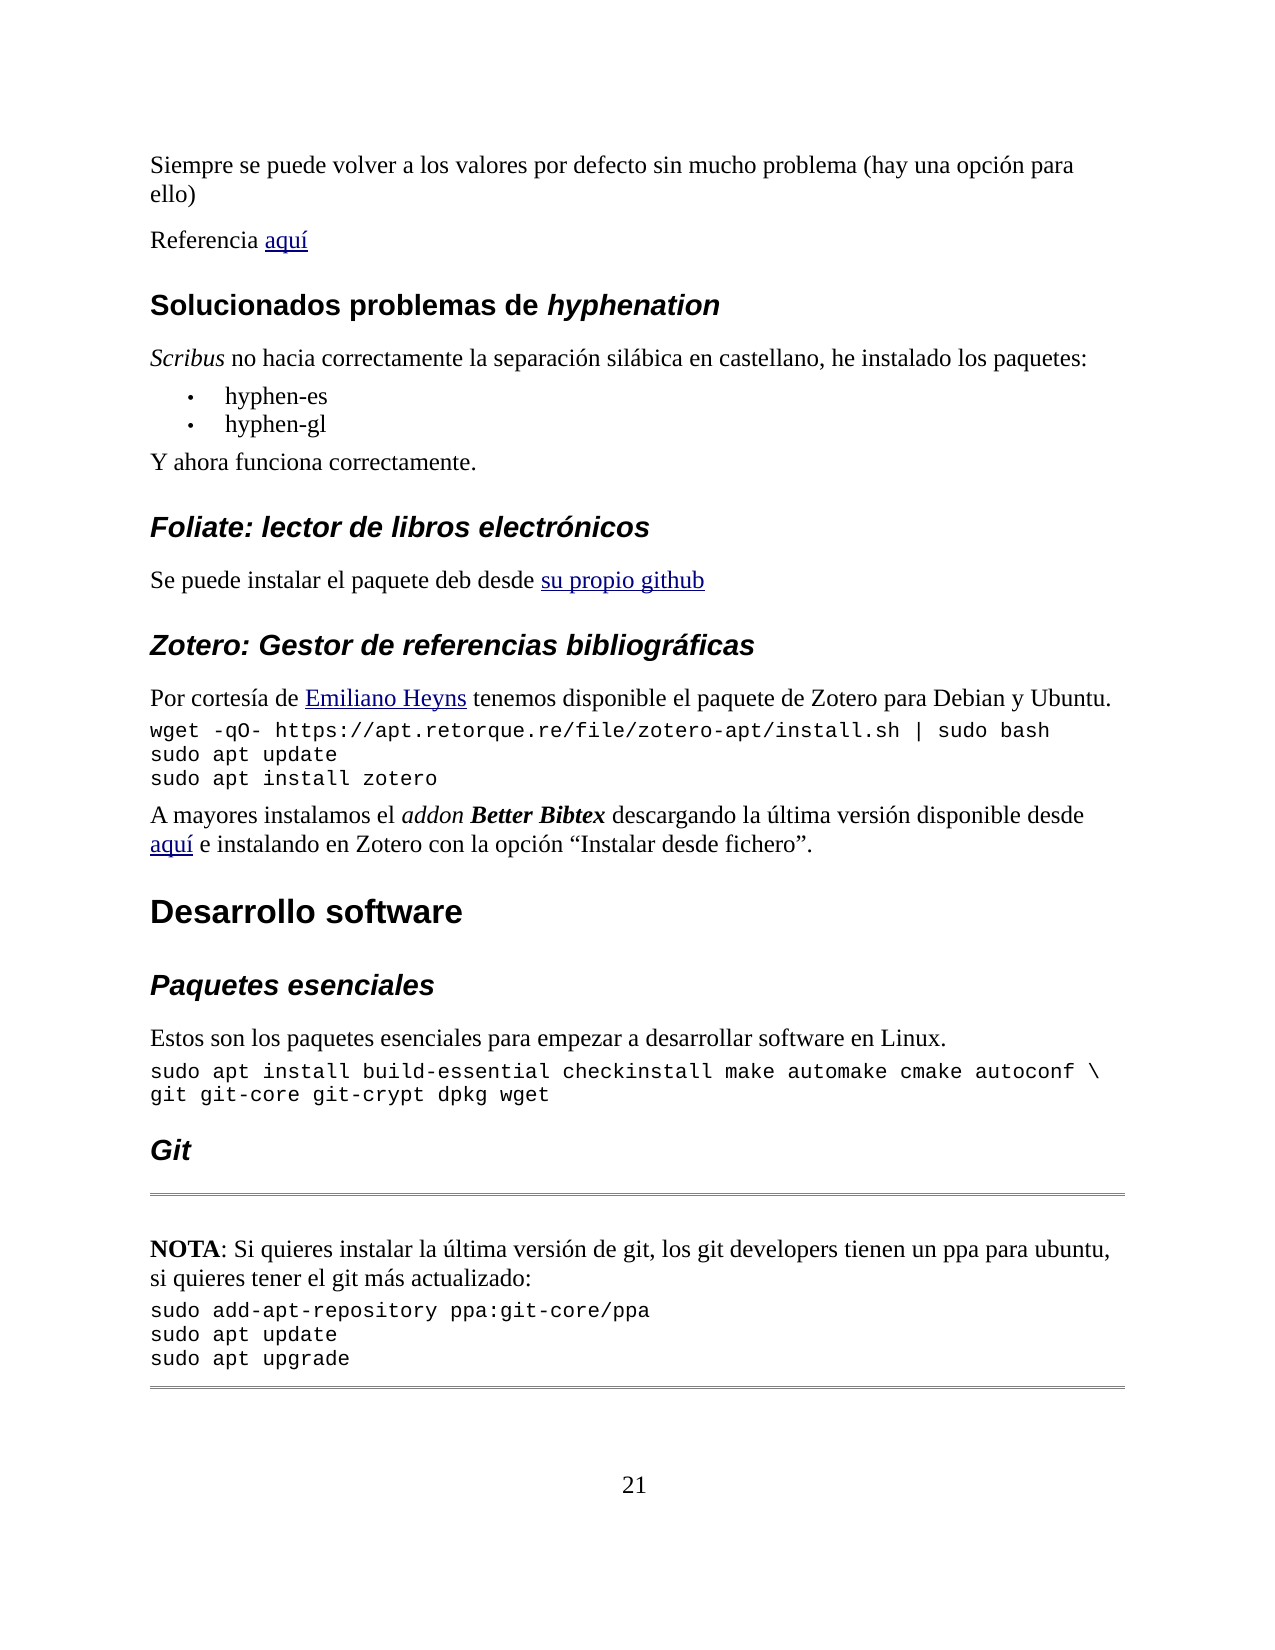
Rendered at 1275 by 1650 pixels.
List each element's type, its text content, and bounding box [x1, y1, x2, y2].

text Estos son los paquetes esenciales para empezar a desarrollar software en Linux. [150, 1023, 1125, 1052]
text Se puede instalar el paquete deb desde su propio github [150, 565, 1125, 594]
text sudo apt install build-essential checkinstall make automake cmake autoconf \ [150, 1061, 1125, 1084]
text Por cortesía de Emiliano Heyns tenemos disponible el paquete de Zotero para Debian y Ubuntu. [150, 683, 1125, 711]
text Scribus no hacia correctamente la separación silábica en castellano, he instalado los paquetes: [150, 343, 1125, 372]
subtitle Solucionados problemas de hyphenation [150, 288, 1125, 322]
subtitle Foliate: lector de libros electrónicos [150, 510, 1125, 543]
text sudo add-apt-repository ppa:git-core/ppa [150, 1301, 1125, 1324]
text wget -qO- https://apt.retorque.re/file/zotero-apt/install.sh | sudo bash [150, 720, 1125, 744]
list hyphen-gl [187, 409, 1125, 438]
text sudo apt update [150, 744, 1125, 768]
text sudo apt update [150, 1324, 1125, 1348]
text Y ahora funciona correctamente. [150, 447, 1125, 476]
subtitle Git [150, 1133, 1125, 1166]
text Siempre se puede volver a los valores por defecto sin mucho problema (hay una opción para ello) [150, 150, 1125, 207]
list hyphen-es [187, 381, 1125, 409]
text Referencia aquí [150, 225, 1125, 254]
subtitle Zotero: Gestor de referencias bibliográficas [150, 628, 1125, 661]
text sudo apt install zotero [150, 768, 1125, 791]
text sudo apt upgrade [150, 1348, 1125, 1371]
text A mayores instalamos el addon Better Bibtex descargando la última versión disponible desde aquí e instalando en Zotero con la opción “Instalar desde fichero”. [150, 800, 1125, 858]
text NOTA: Si quieres instalar la última versión de git, los git developers tienen un ppa para ubuntu, si quieres tener el git más actualizado: [150, 1234, 1125, 1292]
text git git-core git-crypt dpkg wget [150, 1084, 1125, 1108]
subtitle Paquetes esenciales [150, 968, 1125, 1001]
subtitle Desarrollo software [150, 892, 1125, 930]
